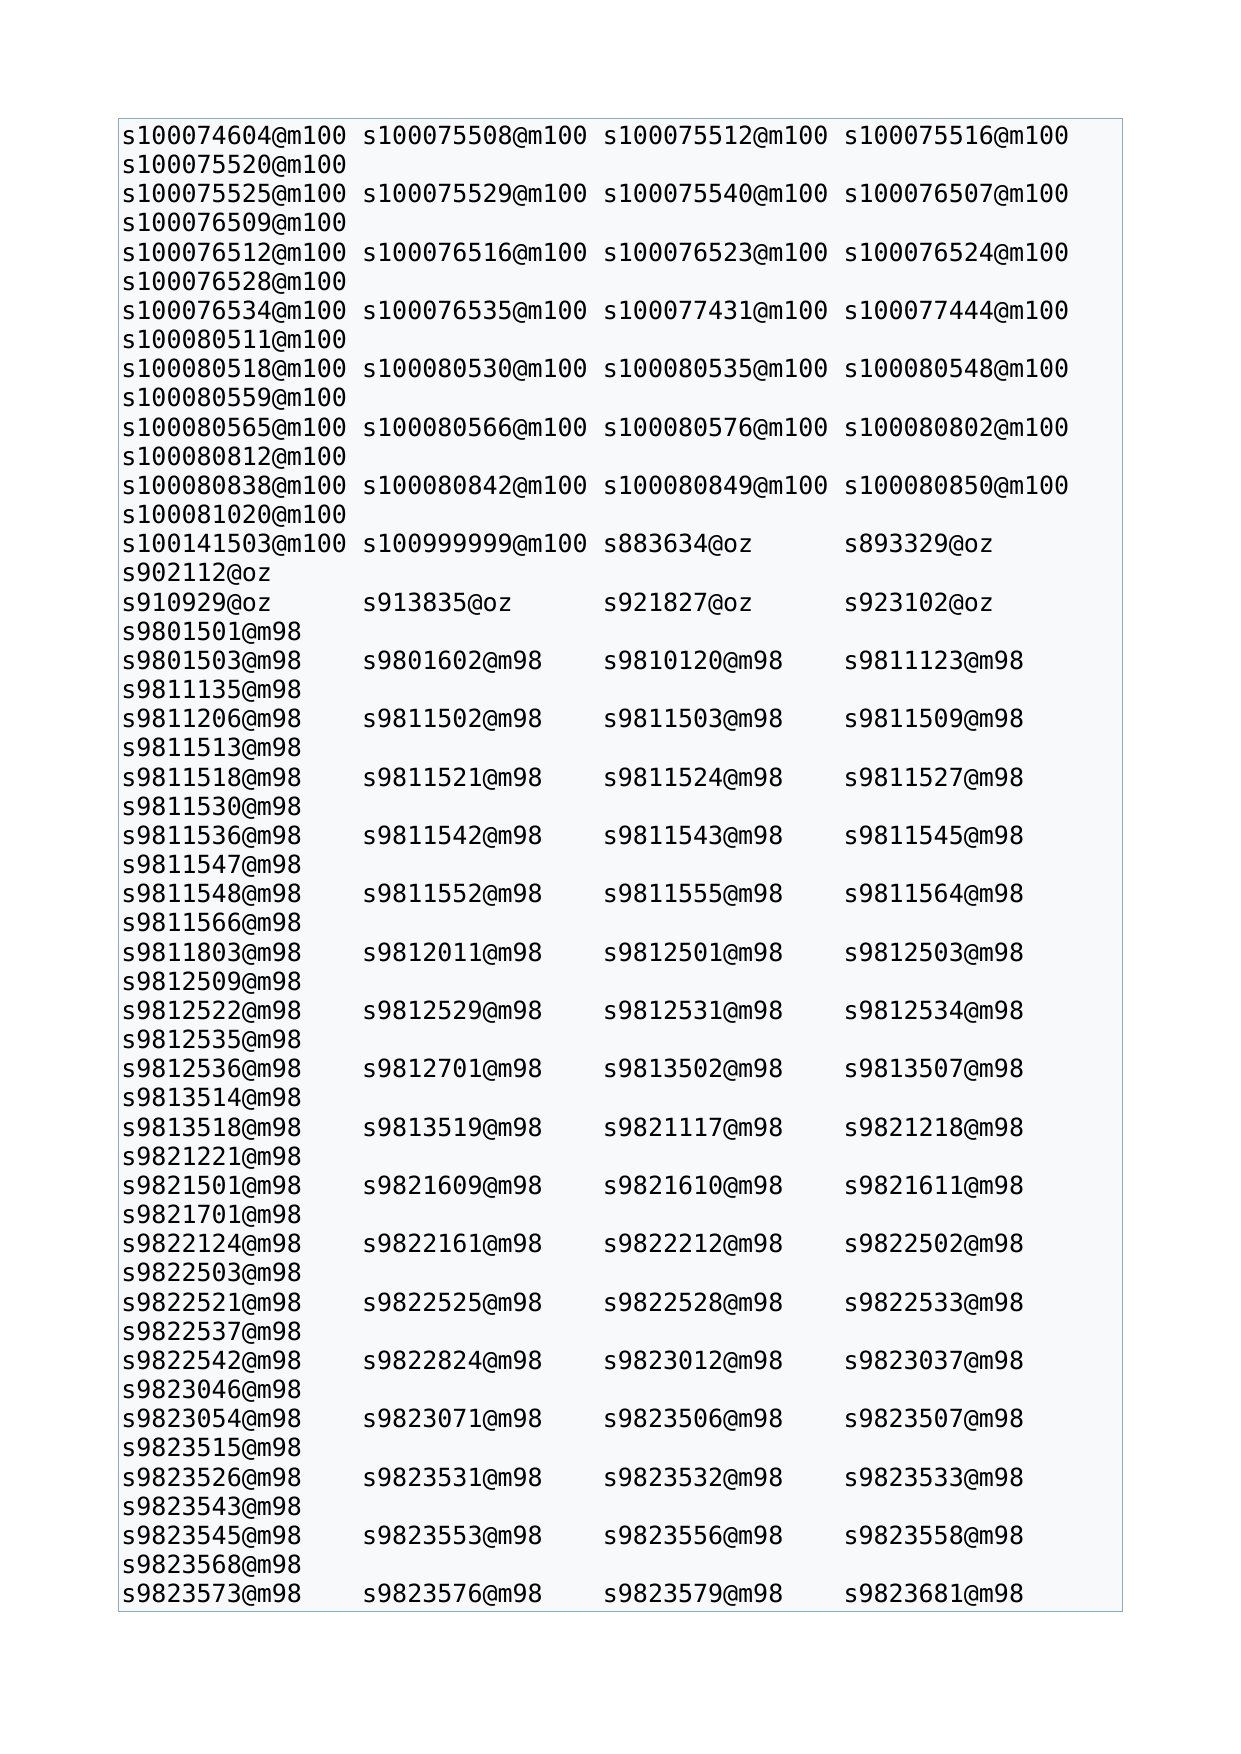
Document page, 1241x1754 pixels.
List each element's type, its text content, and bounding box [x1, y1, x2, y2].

text s100074604@m100 s100075508@m100 s100075512@m100 s100075516@m100 s100075520@m100 s100075525@m100 s100075529@m100 s100075540@m100 s100076507@m100 s100076509@m100 s100076512@m100 s100076516@m100 s100076523@m100 s100076524@m100 s100076528@m100 s100076534@m100 s100076535@m100 s100077431@m100 s100077444@m100 s100080511@m100 s100080518@m100 s100080530@m100 s100080535@m100 s100080548@m100 s100080559@m100 s100080565@m100 s100080566@m100 s100080576@m100 s100080802@m100 s100080812@m100 s100080838@m100 s100080842@m100 s100080849@m100 s100080850@m100 s100081020@m100 s100141503@m100 s100999999@m100 s883634@oz s893329@oz s902112@oz s910929@oz s913835@oz s921827@oz s923102@oz s9801501@m98 s9801503@m98 s9801602@m98 s9810120@m98 s9811123@m98 s9811135@m98 s9811206@m98 s9811502@m98 s9811503@m98 s9811509@m98 s9811513@m98 s9811518@m98 s9811521@m98 s9811524@m98 s9811527@m98 s9811530@m98 s9811536@m98 s9811542@m98 s9811543@m98 s9811545@m98 s9811547@m98 s9811548@m98 s9811552@m98 s9811555@m98 s9811564@m98 s9811566@m98 s9811803@m98 s9812011@m98 s9812501@m98 s9812503@m98 s9812509@m98 s9812522@m98 s9812529@m98 s9812531@m98 s9812534@m98 s9812535@m98 s9812536@m98 s9812701@m98 s9813502@m98 s9813507@m98 s9813514@m98 s9813518@m98 s9813519@m98 s9821117@m98 s9821218@m98 s9821221@m98 s9821501@m98 s9821609@m98 s9821610@m98 s9821611@m98 s9821701@m98 s9822124@m98 s9822161@m98 s9822212@m98 s9822502@m98 s9822503@m98 s9822521@m98 s9822525@m98 s9822528@m98 s9822533@m98 s9822537@m98 s9822542@m98 s9822824@m98 s9823012@m98 s9823037@m98 s9823046@m98 s9823054@m98 s9823071@m98 s9823506@m98 s9823507@m98 s9823515@m98 s9823526@m98 s9823531@m98 s9823532@m98 s9823533@m98 s9823543@m98 s9823545@m98 s9823553@m98 s9823556@m98 s9823558@m98 s9823568@m98 s9823573@m98 s9823576@m98 s9823579@m98 s9823681@m98 [119, 119, 1122, 1611]
